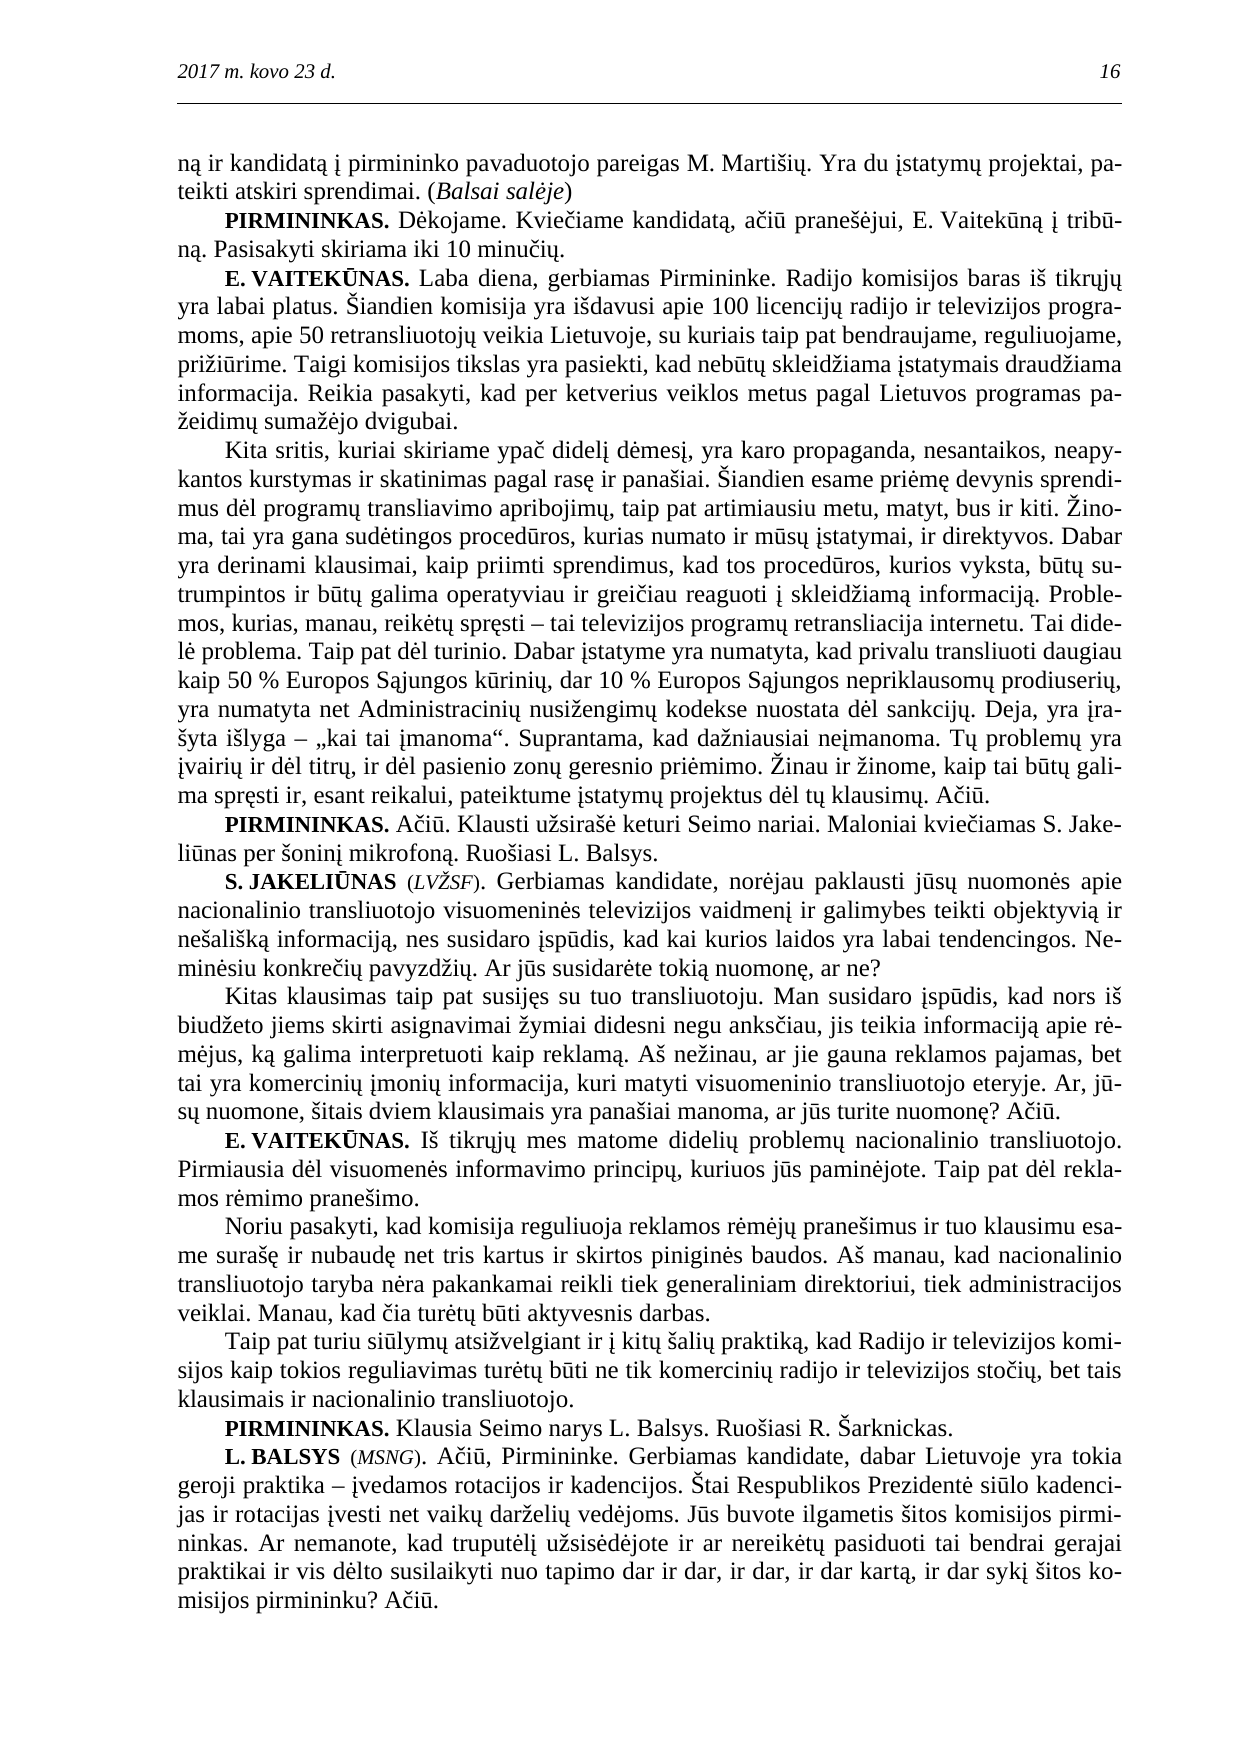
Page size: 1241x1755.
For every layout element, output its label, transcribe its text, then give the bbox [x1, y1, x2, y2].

text S. JAKELIŪNAS (LVŽSF). Ger­bia­mas kan­di­da­te, no­rė­jau pa­klaus­ti jū­sų nuo­mo­nės apie na­cio­na­li­nio tran­sliuo­to­jo vi­suo­me­ni­nės te­le­vi­zi­jos vaid­me­nį ir ga­li­my­bes teik­ti ob­jek­ty­vią ir ne­ša­liš­ką in­for­ma­ci­ją, nes su­si­da­ro įspū­dis, kad kai ku­rios lai­dos yra la­bai ten­den­cin­gos. Ne­mi­nė­siu kon­kre­čių pa­vyz­džių. Ar jūs su­si­da­rė­te to­kią nuo­mo­nę, ar ne? [177, 866, 1122, 981]
text E. VAITEKŪNAS. La­ba die­na, ger­bia­mas Pir­mi­nin­ke. Ra­di­jo ko­mi­si­jos ba­ras iš tik­rų­jų yra la­bai pla­tus. Šian­dien ko­mi­si­ja yra iš­da­vu­si apie 100 li­cen­ci­jų ra­di­jo ir te­le­vi­zi­jos pro­gra­moms, apie 50 ret­ran­sliuo­to­jų vei­kia Lie­tu­vo­je, su ku­riais taip pat ben­drau­ja­me, re­gu­liuo­ja­me, pri­žiū­ri­me. Tai­gi ko­mi­si­jos tiks­las yra pa­siek­ti, kad ne­bū­tų sklei­džia­ma įsta­ty­mais drau­džia­ma in­for­ma­ci­ja. Rei­kia pa­sa­ky­ti, kad per ket­ve­rius veik­los me­tus pa­gal Lie­tu­vos pro­gra­mas pa­žei­di­mų su­ma­žė­jo dvi­gu­bai. [177, 263, 1122, 435]
text Taip pat tu­riu siū­ly­mų at­si­žvel­giant ir į ki­tų ša­lių prak­ti­ką, kad Ra­di­jo ir te­le­vi­zi­jos ko­mi­si­jos kaip to­kios re­gu­lia­vi­mas tu­rė­tų bū­ti ne tik ko­mer­ci­nių ra­di­jo ir te­le­vi­zi­jos sto­čių, bet tais klau­si­mais ir na­cio­na­li­nio tran­sliuo­to­jo. [177, 1326, 1122, 1413]
text ną ir kan­di­da­tą į pir­mi­nin­ko pa­va­duo­to­jo pa­rei­gas M. Mar­ti­šių. Yra du įsta­ty­mų pro­jek­tai, pa­teik­ti at­ski­ri spren­di­mai. (Bal­sai sa­lė­je) [177, 148, 1122, 205]
text Ki­tas klau­si­mas taip pat su­si­jęs su tuo tran­sliuo­to­ju. Man su­si­da­ro įspū­dis, kad nors iš biu­dže­to jiems skir­ti asig­na­vi­mai žy­miai di­des­ni ne­gu anks­čiau, jis tei­kia in­for­ma­ci­ją apie rė­mė­jus, ką ga­li­ma in­ter­pre­tuo­ti kaip re­kla­mą. Aš ne­ži­nau, ar jie gau­na re­kla­mos pa­ja­mas, bet tai yra ko­mer­ci­nių įmo­nių in­for­ma­ci­ja, ku­ri ma­ty­ti vi­suo­me­ni­nio tran­sliuo­to­jo ete­ry­je. Ar, jū­sų nuo­mo­ne, ši­tais dviem klau­si­mais yra pa­na­šiai ma­no­ma, ar jūs tu­ri­te nuo­mo­nę? Ačiū. [177, 981, 1122, 1125]
text E. VAITEKŪNAS. Iš tik­rų­jų mes ma­to­me di­de­lių pro­ble­mų na­cio­na­li­nio tran­sliuo­to­jo. Pir­miau­sia dėl vi­suo­me­nės in­for­ma­vi­mo prin­ci­pų, ku­riuos jūs pa­mi­nė­jo­te. Taip pat dėl re­kla­mos rė­mi­mo pra­ne­ši­mo. [177, 1125, 1122, 1211]
text PIRMININKAS. Ačiū. Klaus­ti už­si­ra­šė ke­tu­ri Sei­mo na­riai. Ma­lo­niai kvie­čia­mas S. Ja­ke­liū­nas per šo­ni­nį mik­ro­fo­ną. Ruo­šia­si L. Bal­sys. [177, 809, 1122, 866]
text L. BALSYS (MSNG). Ačiū, Pir­mi­nin­ke. Ger­bia­mas kan­di­da­te, da­bar Lie­tu­vo­je yra to­kia ge­ro­ji prak­ti­ka – įve­da­mos ro­ta­ci­jos ir ka­den­ci­jos. Štai Res­pub­li­kos Pre­zi­den­tė siū­lo ka­den­ci­jas ir ro­ta­ci­jas įves­ti net vai­kų dar­že­lių ve­dė­joms. Jūs bu­vo­te il­ga­me­tis ši­tos ko­mi­si­jos pir­mi­nin­kas. Ar ne­ma­no­te, kad tru­pu­tė­lį už­si­sė­dė­jo­te ir ar ne­rei­kė­tų pa­si­duo­ti tai ben­drai ge­ra­jai prak­ti­kai ir vis dėl­to su­si­lai­ky­ti nuo ta­pi­mo dar ir dar, ir dar, ir dar kar­tą, ir dar sy­kį ši­tos ko­mi­si­jos pir­mi­nin­ku? Ačiū. [177, 1441, 1122, 1614]
text Ki­ta sri­tis, ku­riai ski­ria­me ypač di­de­lį dė­me­sį, yra ka­ro pro­pa­gan­da, ne­san­tai­kos, ne­apy­kan­tos kurs­ty­mas ir ska­ti­ni­mas pa­gal ra­sę ir pa­na­šiai. Šian­dien esa­me pri­ėmę de­vy­nis spren­di­mus dėl pro­gra­mų tran­slia­vi­mo ap­ri­bo­ji­mų, taip pat ar­ti­miau­siu me­tu, ma­tyt, bus ir ki­ti. Ži­no­ma, tai yra ga­na su­dė­tin­gos pro­ce­dū­ros, ku­rias nu­ma­to ir mū­sų įsta­ty­mai, ir di­rek­ty­vos. Da­bar yra de­ri­na­mi klau­si­mai, kaip pri­im­ti spren­di­mus, kad tos pro­ce­dū­ros, ku­rios vyks­ta, bū­tų su­trum­pin­tos ir bū­tų ga­li­ma ope­ra­ty­viau ir grei­čiau re­a­guo­ti į sklei­džia­mą in­for­ma­ci­ją. Pro­ble­mos, ku­rias, ma­nau, rei­kė­tų spręs­ti – tai te­le­vi­zi­jos pro­gra­mų ret­ran­slia­ci­ja in­ter­ne­tu. Tai di­de­lė pro­ble­ma. Taip pat dėl tu­ri­nio. Da­bar įsta­ty­me yra nu­ma­ty­ta, kad pri­va­lu tran­sliuo­ti dau­giau kaip 50 % Eu­ro­pos Są­jun­gos kū­ri­nių, dar 10 % Eu­ro­pos Są­jun­gos ne­pri­klau­so­mų pro­diu­se­rių, yra nu­ma­ty­ta net Ad­mi­nist­ra­ci­nių nu­si­žen­gi­mų ko­dek­se nuo­sta­ta dėl sank­ci­jų. De­ja, yra įra­šyta iš­ly­ga – „kai tai įma­no­ma“. Su­pran­ta­ma, kad daž­niau­siai ne­įma­no­ma. Tų pro­ble­mų yra įvai­rių ir dėl tit­rų, ir dėl pa­sie­nio zo­nų ge­res­nio pri­ėmi­mo. Ži­nau ir ži­no­me, kaip tai bū­tų ga­li­ma spręs­ti ir, esant rei­ka­lui, pa­teik­tu­me įsta­ty­mų pro­jek­tus dėl tų klau­si­mų. Ačiū. [177, 435, 1122, 809]
text No­riu pa­sa­ky­ti, kad ko­mi­si­ja re­gu­liuo­ja re­kla­mos rė­mė­jų pra­ne­ši­mus ir tuo klau­si­mu esa­me su­ra­šę ir nu­bau­dę net tris kar­tus ir skir­tos pi­ni­gi­nės bau­dos. Aš ma­nau, kad na­cio­na­li­nio tran­sliuo­to­jo ta­ry­ba nė­ra pa­kan­ka­mai reik­li tiek ge­ne­ra­li­niam di­rek­to­riui, tiek ad­mi­nist­ra­ci­jos veik­lai. Ma­nau, kad čia tu­rė­tų bū­ti ak­ty­ves­nis dar­bas. [177, 1211, 1122, 1326]
text PIRMININKAS. Klau­sia Sei­mo na­rys L. Bal­sys. Ruo­šia­si R. Šar­knic­kas. [177, 1413, 1122, 1441]
text PIRMININKAS. Dė­ko­ja­me. Kvie­čia­me kan­di­da­tą, ačiū pra­ne­šė­jui, E. Vai­te­kū­ną į tri­bū­ną. Pa­si­sa­ky­ti ski­ria­ma iki 10 mi­nu­čių. [177, 205, 1122, 263]
